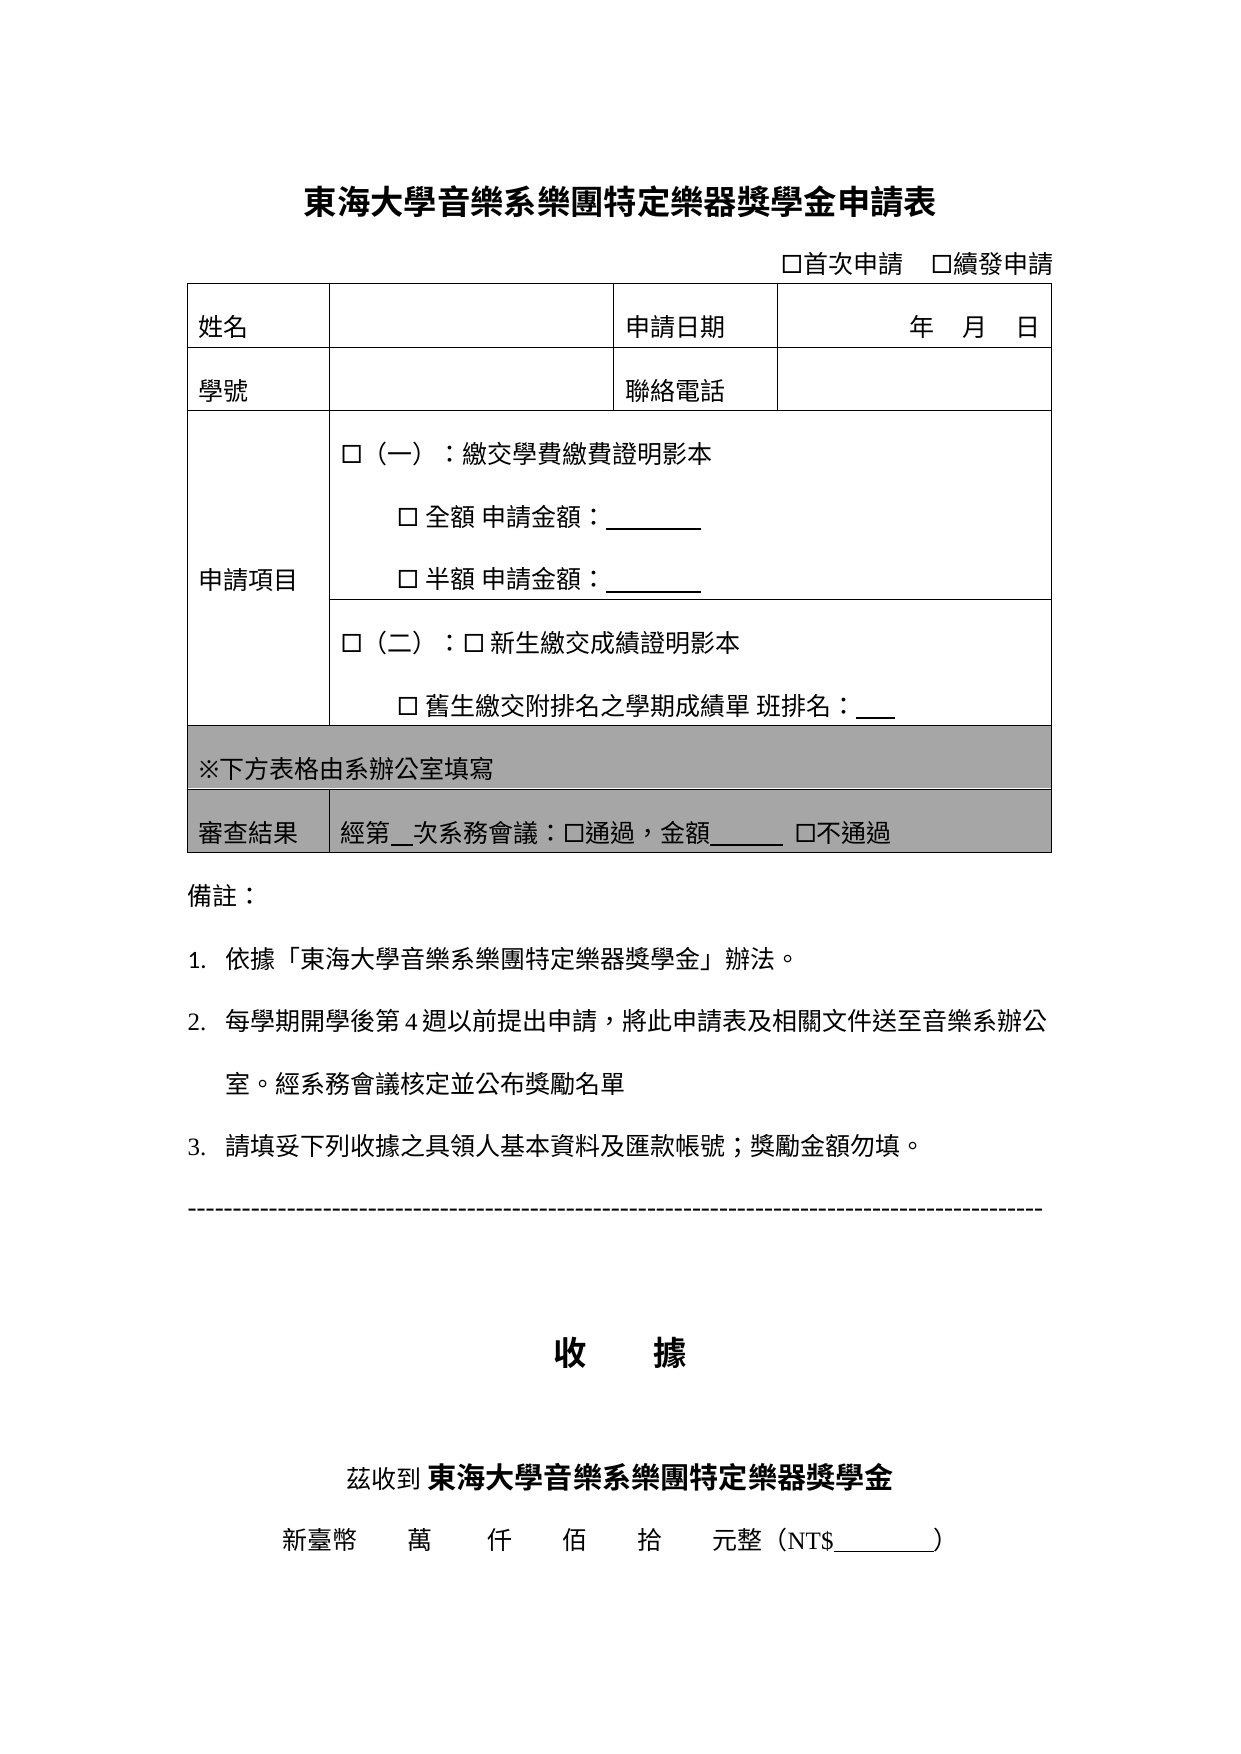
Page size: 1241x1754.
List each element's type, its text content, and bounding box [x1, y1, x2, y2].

table_cell [778, 348, 1051, 410]
table_header 年 月 日 [778, 284, 1051, 347]
table_cell 聯絡電話 [614, 348, 777, 410]
table_cell （二）： 新生繳交成績證明影本  舊生繳交附排名之學期成績單 班排名： [330, 600, 1051, 725]
table_cell （一）：繳交學費繳費證明影本  全額 申請金額：  半額 申請金額： [330, 411, 1051, 599]
list 每學期開學後第4週以前提出申請，將此申請表及相關文件送至音樂系辦公室。經系務會議核定並公布獎勵名單 [187, 978, 1053, 1103]
text 收 據 [187, 1309, 1053, 1372]
table_header 申請日期 [614, 284, 777, 347]
table_cell 申請項目 [188, 411, 329, 725]
table_cell [330, 348, 613, 410]
table_header [330, 284, 613, 347]
text 首次申請 續發申請 [187, 221, 1053, 283]
text 備註： [187, 853, 1053, 916]
text 茲收到 東海大學音樂系樂團特定樂器獎學金 [187, 1434, 1053, 1497]
table_header 姓名 [188, 284, 329, 347]
table_cell ※下方表格由系辦公室填寫 [188, 726, 1051, 788]
table_cell 審查結果 [188, 790, 329, 852]
table_cell 經第 次系務會議：通過，金額 不通過 [330, 790, 1051, 852]
text 新臺幣 萬 仟 佰 拾 元整（NT$ ） [187, 1497, 1053, 1559]
text ----------------------------------------------------------------------------------------------- [187, 1166, 1053, 1228]
table_cell 學號 [188, 348, 329, 410]
list 依據「東海大學音樂系樂團特定樂器獎學金」辦法。 [187, 916, 1053, 978]
list 請填妥下列收據之具領人基本資料及匯款帳號；獎勵金額勿填。 [187, 1103, 1053, 1166]
text 東海大學音樂系樂團特定樂器獎學金申請表 [187, 158, 1053, 221]
